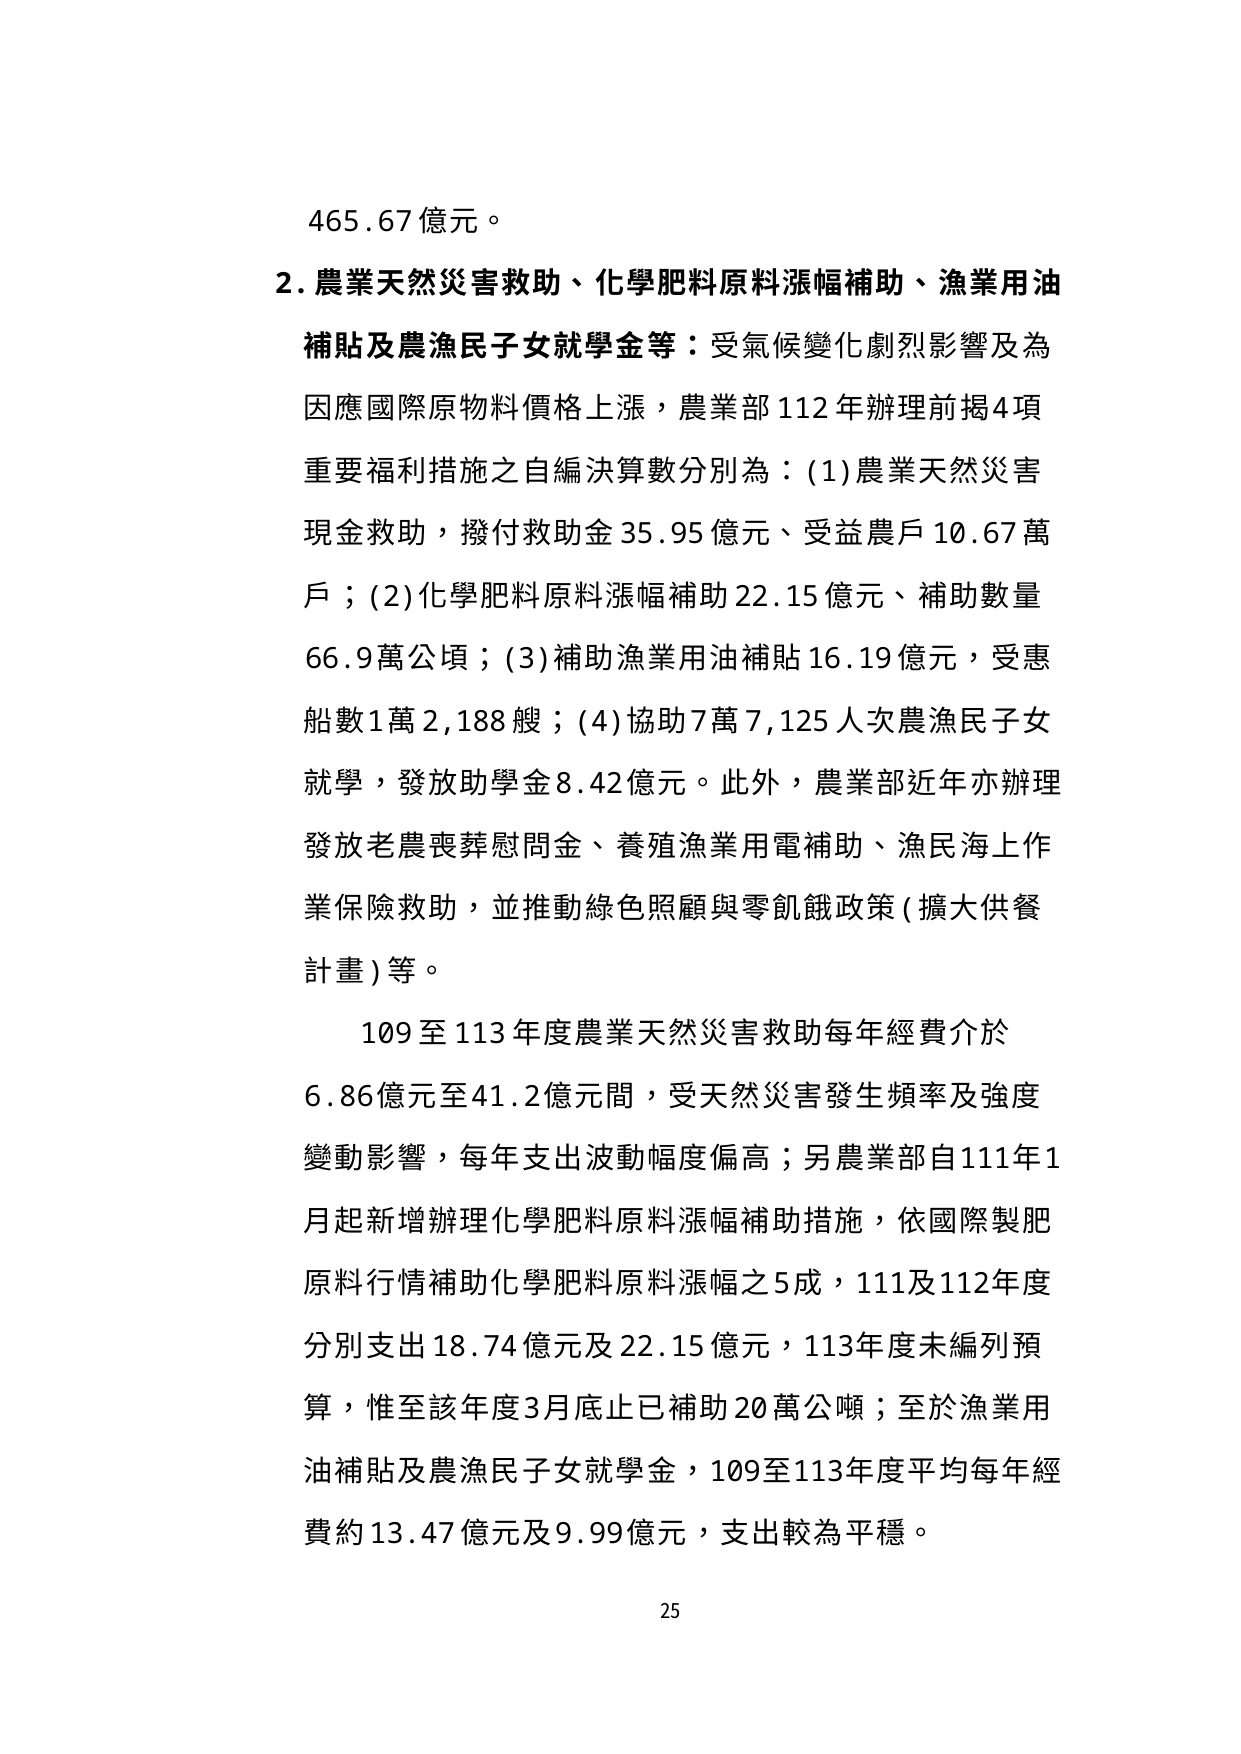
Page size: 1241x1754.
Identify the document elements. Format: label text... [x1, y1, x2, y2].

text 465.67億元。 [266, 177, 1063, 240]
text 109至113年度農業天然災害救助每年經費介於6.86億元至41.2億元間，受天然災害發生頻率及強度變動影響，每年支出波動幅度偏高；另農業部自111年1月起新增辦理化學肥料原料漲幅補助措施，依國際製肥原料行情補助化學肥料原料漲幅之5成，111及112年度分別支出18.74億元及22.15億元，113年度未編列預算，惟至該年度3月底止已補助20萬公噸；至於漁業用油補貼及農漁民子女就學金，109至113年度平均每年經費約13.47億元及9.99億元，支出較為平穩。 [295, 990, 1063, 1552]
text 2.農業天然災害救助、化學肥料原料漲幅補助、漁業用油補貼及農漁民子女就學金等：受氣候變化劇烈影響及為因應國際原物料價格上漲，農業部112年辦理前揭4項重要福利措施之自編決算數分別為：(1)農業天然災害現金救助，撥付救助金35.95億元、受益農戶10.67萬戶；(2)化學肥料原料漲幅補助22.15億元、補助數量66.9萬公頃；(3)補助漁業用油補貼16.19億元，受惠船數1萬2,188艘；(4)協助7萬7,125人次農漁民子女就學，發放助學金8.42億元。此外，農業部近年亦辦理發放老農喪葬慰問金、養殖漁業用電補助、漁民海上作業保險救助，並推動綠色照顧與零飢餓政策(擴大供餐計畫)等。 [266, 240, 1063, 990]
